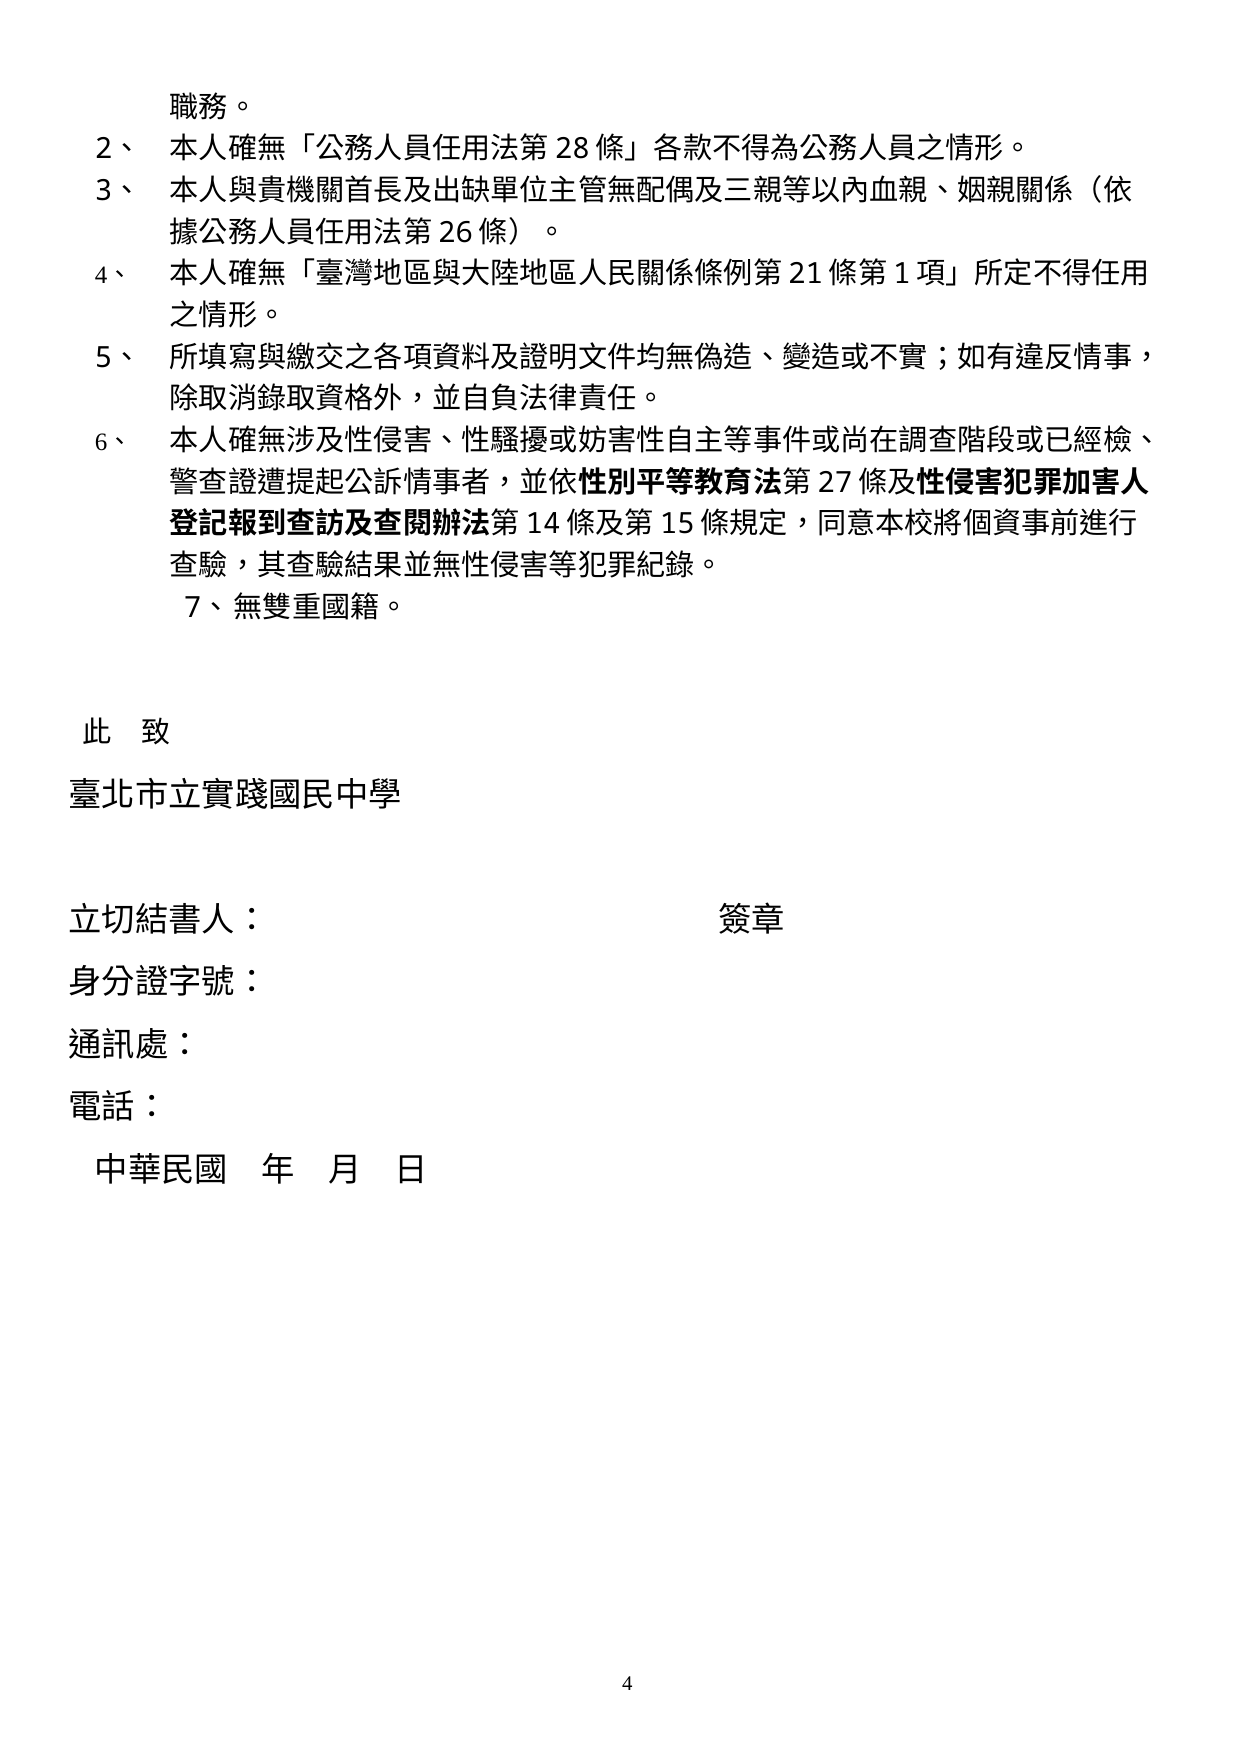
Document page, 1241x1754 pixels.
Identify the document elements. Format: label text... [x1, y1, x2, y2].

list 所填寫與繳交之各項資料及證明文件均無偽造、變造或不實；如有違反情事，除取消錄取資格外，並自負法律責任。 [94, 334, 1152, 417]
text 通訊處： [68, 1000, 1152, 1063]
text 立切結書人： 簽章 [68, 875, 1152, 938]
text 中華民國 年 月 日 [94, 1125, 1152, 1188]
list 本人確無「臺灣地區與大陸地區人民關係條例第21條第1項」所定不得任用之情形。 [94, 250, 1152, 334]
list 本人與貴機關首長及出缺單位主管無配偶及三親等以內血親、姻親關係（依據公務人員任用法第26條）。 [94, 167, 1152, 250]
list 本人確無「公務人員任用法第28條」各款不得為公務人員之情形。 [94, 125, 1152, 167]
text 身分證字號： [68, 938, 1152, 1000]
text 此 致 [68, 688, 1152, 750]
list 本人確無涉及性侵害、性騷擾或妨害性自主等事件或尚在調查階段或已經檢、警查證遭提起公訴情事者，並依性別平等教育法第27條及性侵害犯罪加害人登記報到查訪及查閱辦法第14條及第15條規定，同意本校將個資事前進行查驗，其查驗結果並無性侵害等犯罪紀錄。 [94, 417, 1152, 584]
list 本人目前確實任職於 （機關學校名稱）擔任 職務。 [94, 84, 1152, 125]
list 無雙重國籍。 [183, 584, 1152, 625]
text 臺北市立實踐國民中學 [68, 750, 1152, 813]
text 電話： [68, 1063, 1152, 1125]
